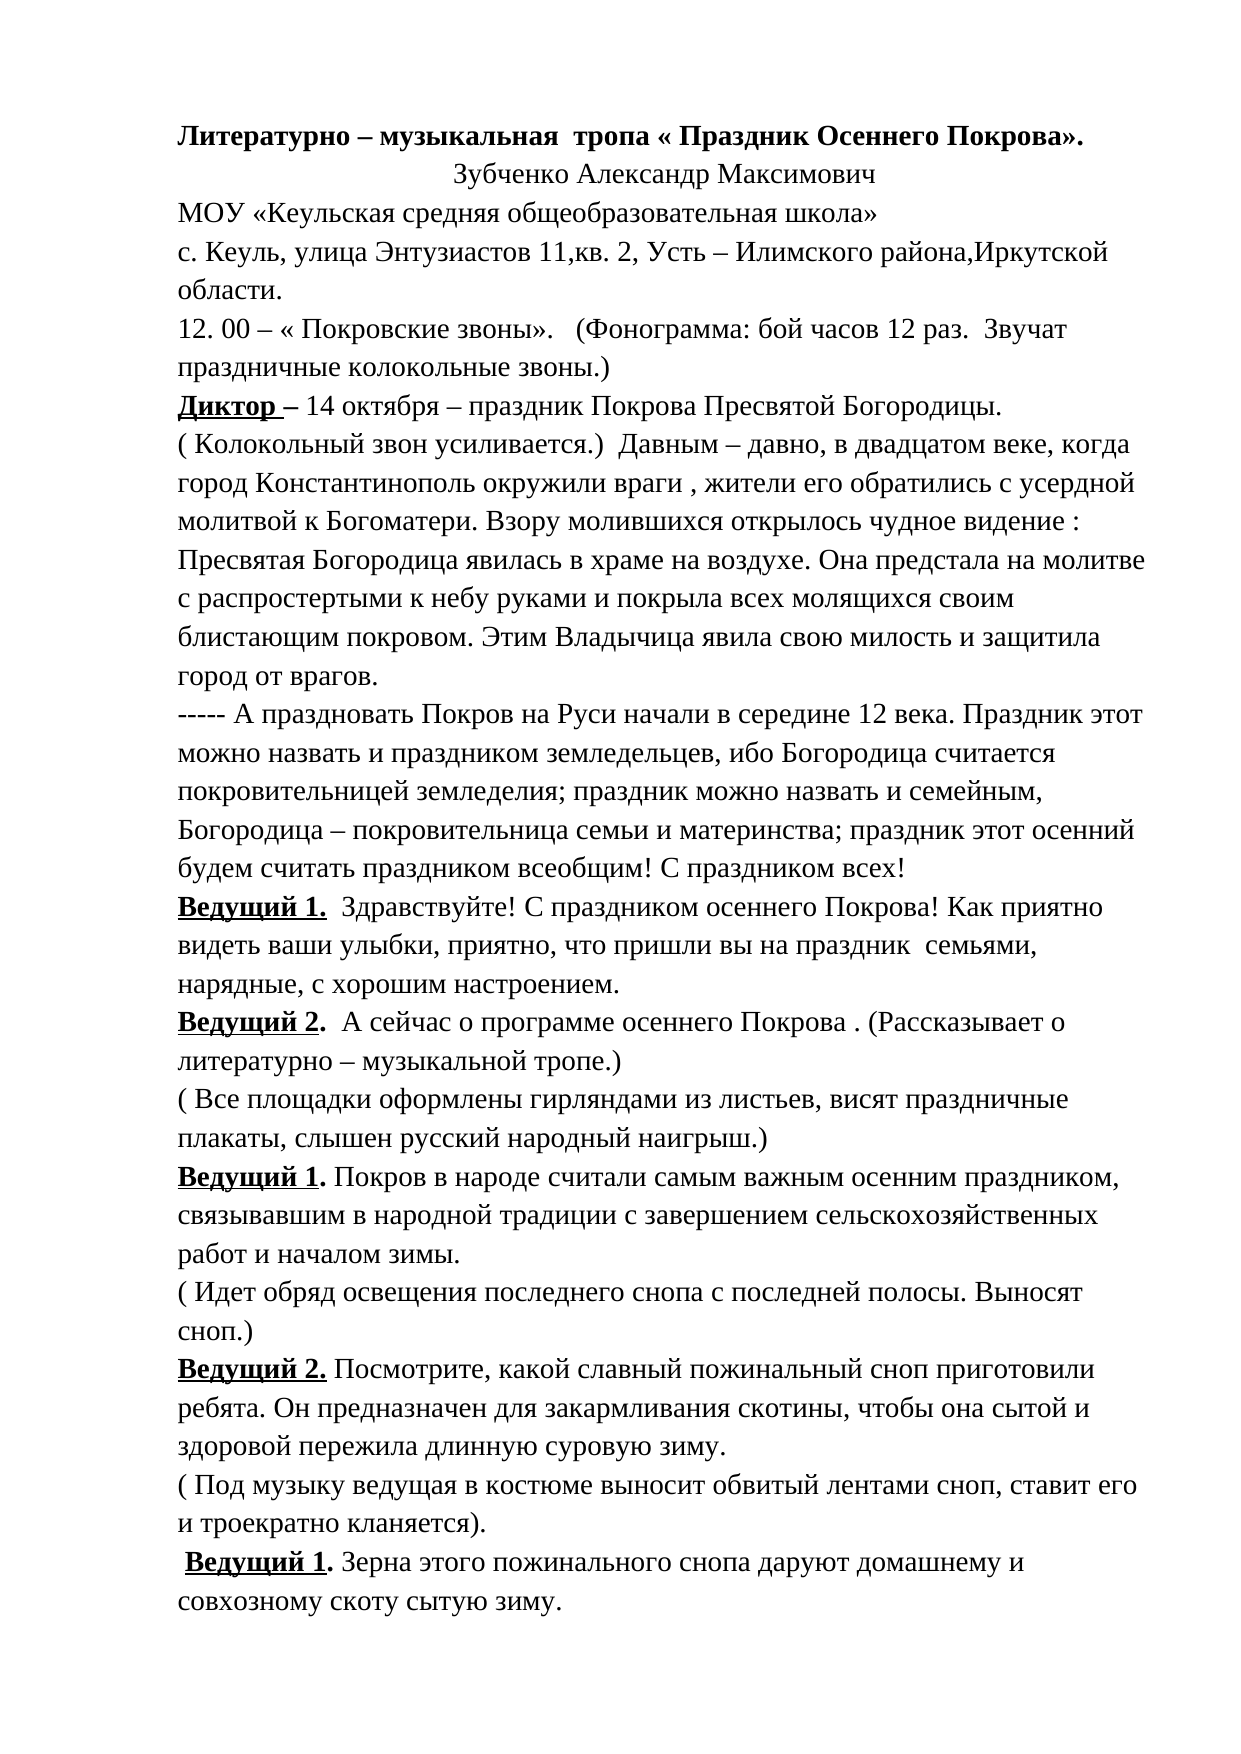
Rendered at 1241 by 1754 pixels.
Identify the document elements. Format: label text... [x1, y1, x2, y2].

text ( Под музыку ведущая в костюме выносит обвитый лентами сноп, ставит его и троекратно кланяется). [177, 1467, 1152, 1539]
text МОУ «Кеульская средняя общеобразовательная школа» [177, 195, 1152, 229]
text ----- А праздновать Покров на Руси начали в середине 12 века. Праздник этот можно назвать и праздником земледельцев, ибо Богородица считается покровительницей земледелия; праздник можно назвать и семейным, Богородица – покровительница семьи и материнства; праздник этот осенний будем считать праздником всеобщим! С праздником всех! [177, 696, 1152, 884]
text Ведущий 1. Здравствуйте! С праздником осеннего Покрова! Как приятно видеть ваши улыбки, приятно, что пришли вы на праздник семьями, нарядные, с хорошим настроением. [177, 889, 1152, 999]
text Ведущий 1. Покров в народе считали самым важным осенним праздником, связывавшим в народной традиции с завершением сельскохозяйственных работ и началом зимы. [177, 1159, 1152, 1269]
text 12. 00 – « Покровские звоны». (Фонограмма: бой часов 12 раз. Звучат праздничные колокольные звоны.) [177, 311, 1152, 383]
text Литературно – музыкальная тропа « Праздник Осеннего Покрова». [177, 118, 1152, 152]
text ( Все площадки оформлены гирляндами из листьев, висят праздничные плакаты, слышен русский народный наигрыш.) [177, 1082, 1152, 1154]
text Ведущий 1. Зерна этого пожинального снопа даруют домашнему и совхозному скоту сытую зиму. [177, 1544, 1152, 1616]
text Зубченко Александр Максимович [177, 157, 1152, 190]
text с. Кеуль, улица Энтузиастов 11,кв. 2, Усть – Илимского района,Иркутской области. [177, 234, 1152, 306]
text Диктор – 14 октября – праздник Покрова Пресвятой Богородицы.( Колокольный звон усиливается.) Давным – давно, в двадцатом веке, когда город Константинополь окружили враги , жители его обратились с усердной молитвой к Богоматери. Взору молившихся открылось чудное видение : Пресвятая Богородица явилась в храме на воздухе. Она предстала на молитве с распростертыми к небу руками и покрыла всех молящихся своим блистающим покровом. Этим Владычица явила свою милость и защитила город от врагов. [177, 388, 1152, 691]
text Ведущий 2. А сейчас о программе осеннего Покрова . (Рассказывает о литературно – музыкальной тропе.) [177, 1004, 1152, 1077]
text Ведущий 2. Посмотрите, какой славный пожинальный сноп приготовили ребята. Он предназначен для закармливания скотины, чтобы она сытой и здоровой пережила длинную суровую зиму. [177, 1351, 1152, 1462]
text ( Идет обряд освещения последнего снопа с последней полосы. Выносят сноп.) [177, 1274, 1152, 1346]
